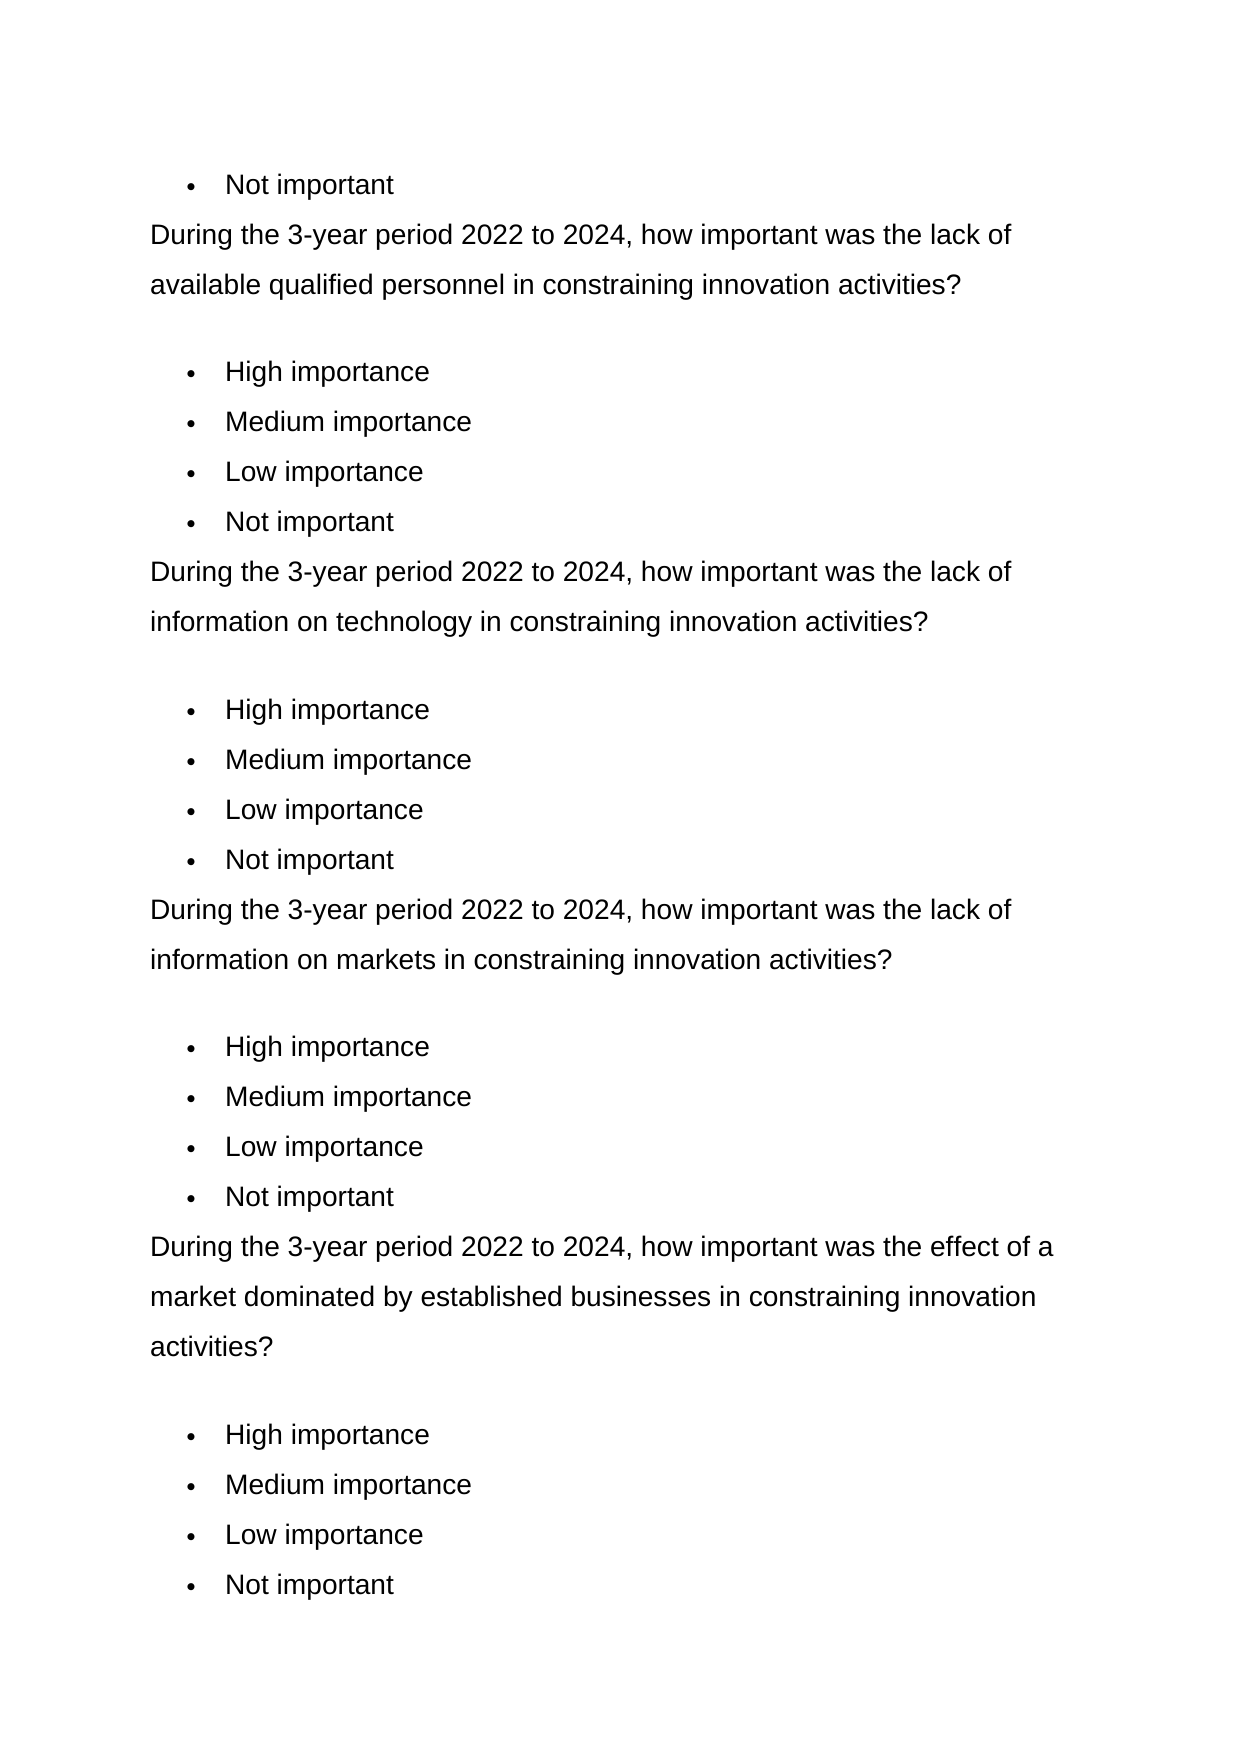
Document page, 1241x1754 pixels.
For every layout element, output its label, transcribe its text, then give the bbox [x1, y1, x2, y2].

text During the 3-year period 2022 to 2024, how important was the lack of information on technology in constraining innovation activities? [150, 537, 1090, 637]
list Not important [187, 825, 1090, 875]
list Not important [187, 1550, 1090, 1600]
list Low importance [187, 1112, 1090, 1162]
list Low importance [187, 1500, 1090, 1550]
list Medium importance [187, 1450, 1090, 1500]
text During the 3-year period 2022 to 2024, how important was the lack of information on markets in constraining innovation activities? [150, 875, 1090, 975]
text During the 3-year period 2022 to 2024, how important was the lack of available qualified personnel in constraining innovation activities? [150, 200, 1090, 300]
list Low importance [187, 775, 1090, 825]
list Not important [187, 1162, 1090, 1212]
list Medium importance [187, 725, 1090, 775]
list High importance [187, 675, 1090, 725]
list Not important [187, 150, 1090, 200]
list High importance [187, 337, 1090, 387]
list High importance [187, 1012, 1090, 1062]
text During the 3-year period 2022 to 2024, how important was the effect of a market dominated by established businesses in constraining innovation activities? [150, 1212, 1090, 1362]
list High importance [187, 1400, 1090, 1450]
list Low importance [187, 437, 1090, 487]
list Not important [187, 487, 1090, 537]
list Medium importance [187, 387, 1090, 437]
list Medium importance [187, 1062, 1090, 1112]
